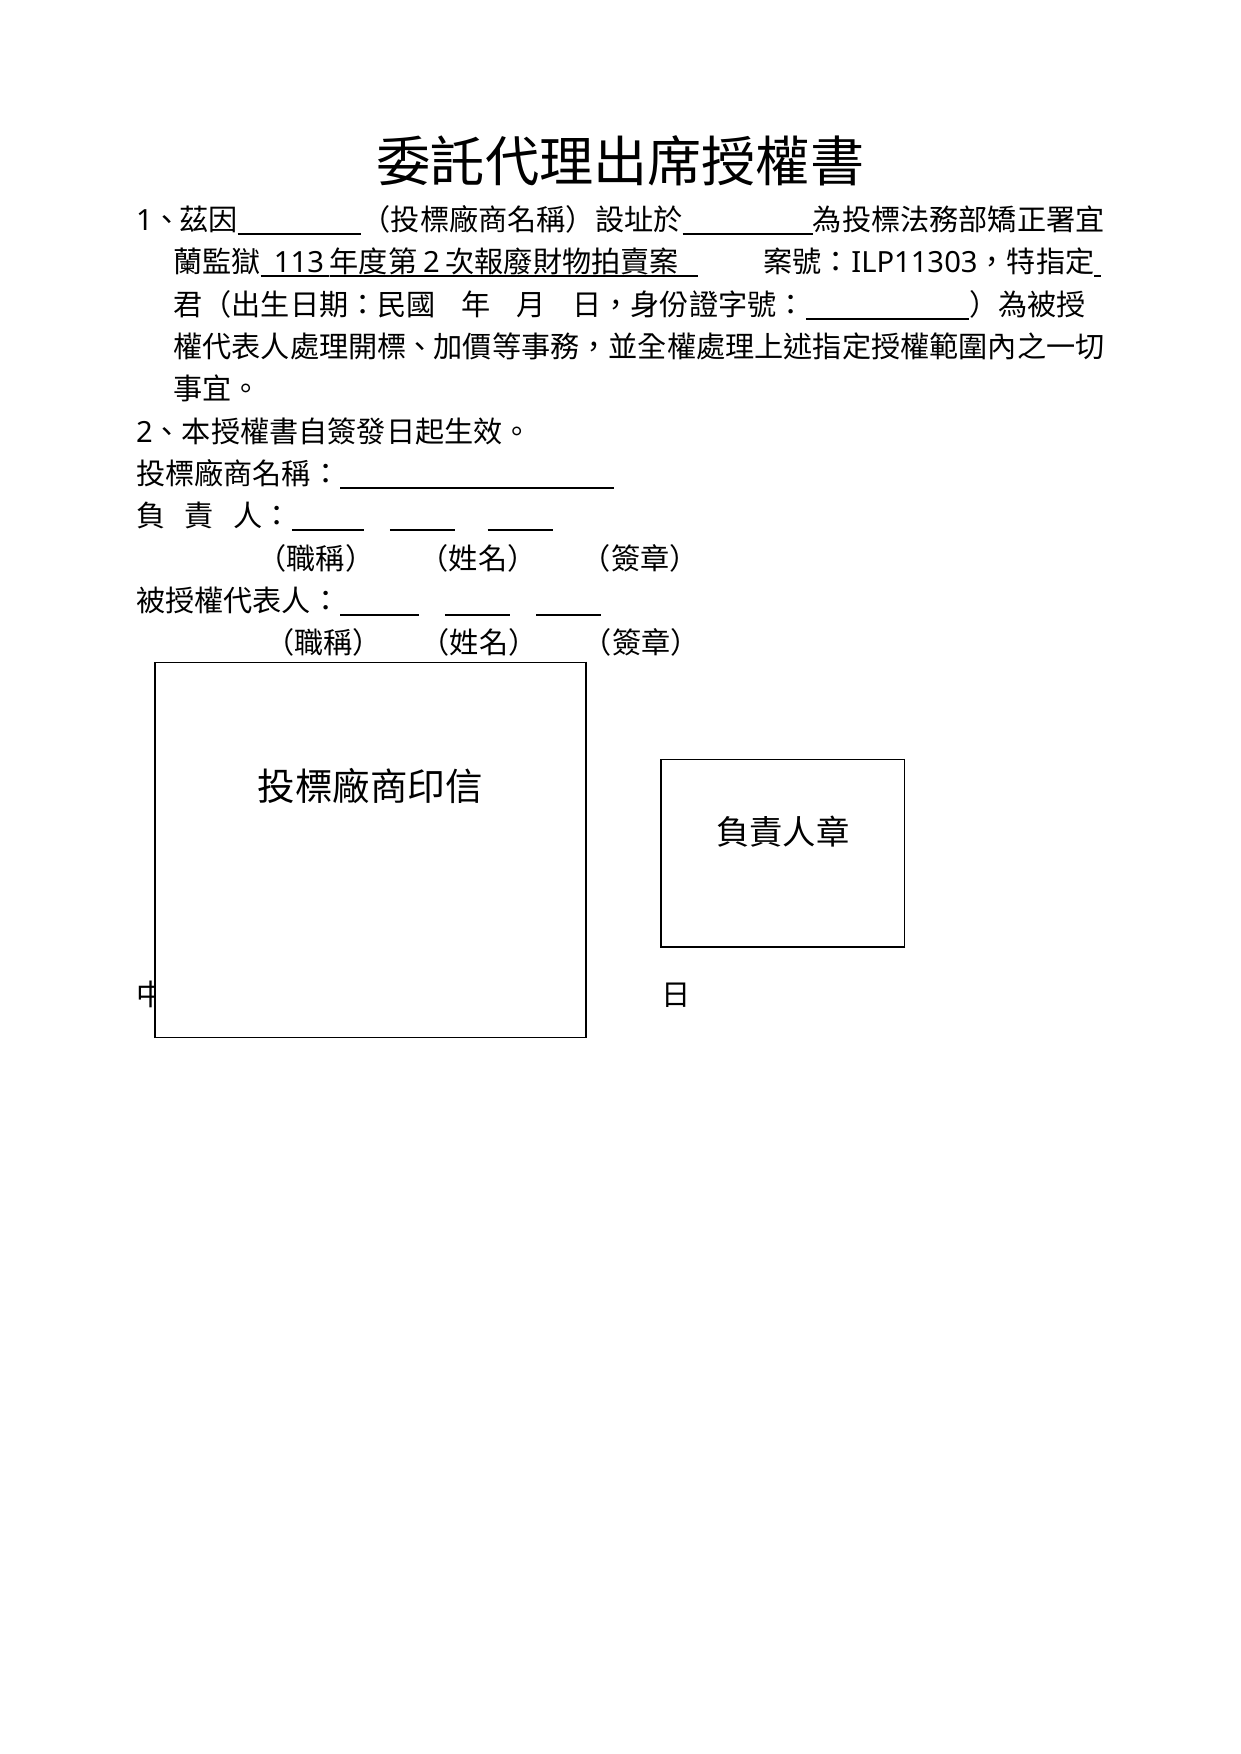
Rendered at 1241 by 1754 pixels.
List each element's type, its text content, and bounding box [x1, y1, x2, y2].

text 委託代理出席授權書 [136, 118, 1104, 197]
text 中 華 民 國 年 月 日 [136, 972, 154, 1014]
text 中 華 民 國 年 月 日 [587, 972, 1104, 1014]
text 投標廠商印信 [170, 757, 570, 811]
text 負責人章 [677, 806, 889, 854]
text 2、本授權書自簽發日起生效。 投標廠商名稱： 負 責 人： （職稱） （姓名） （簽章） 被授權代表人： （職稱） （姓名） （簽章） [136, 408, 1104, 662]
text 1、茲因 （投標廠商名稱）設址於 為投標法務部矯正署宜蘭監獄 113年度第2次報廢財物拍賣案 案號：ILP11303，特指定 君（出生日期：民國 年 月 日，身份證字號： ）為被授權代表人處理開標、加價等事務，並全權處理上述指定授權範圍內之一切事宜。 [136, 197, 1104, 408]
